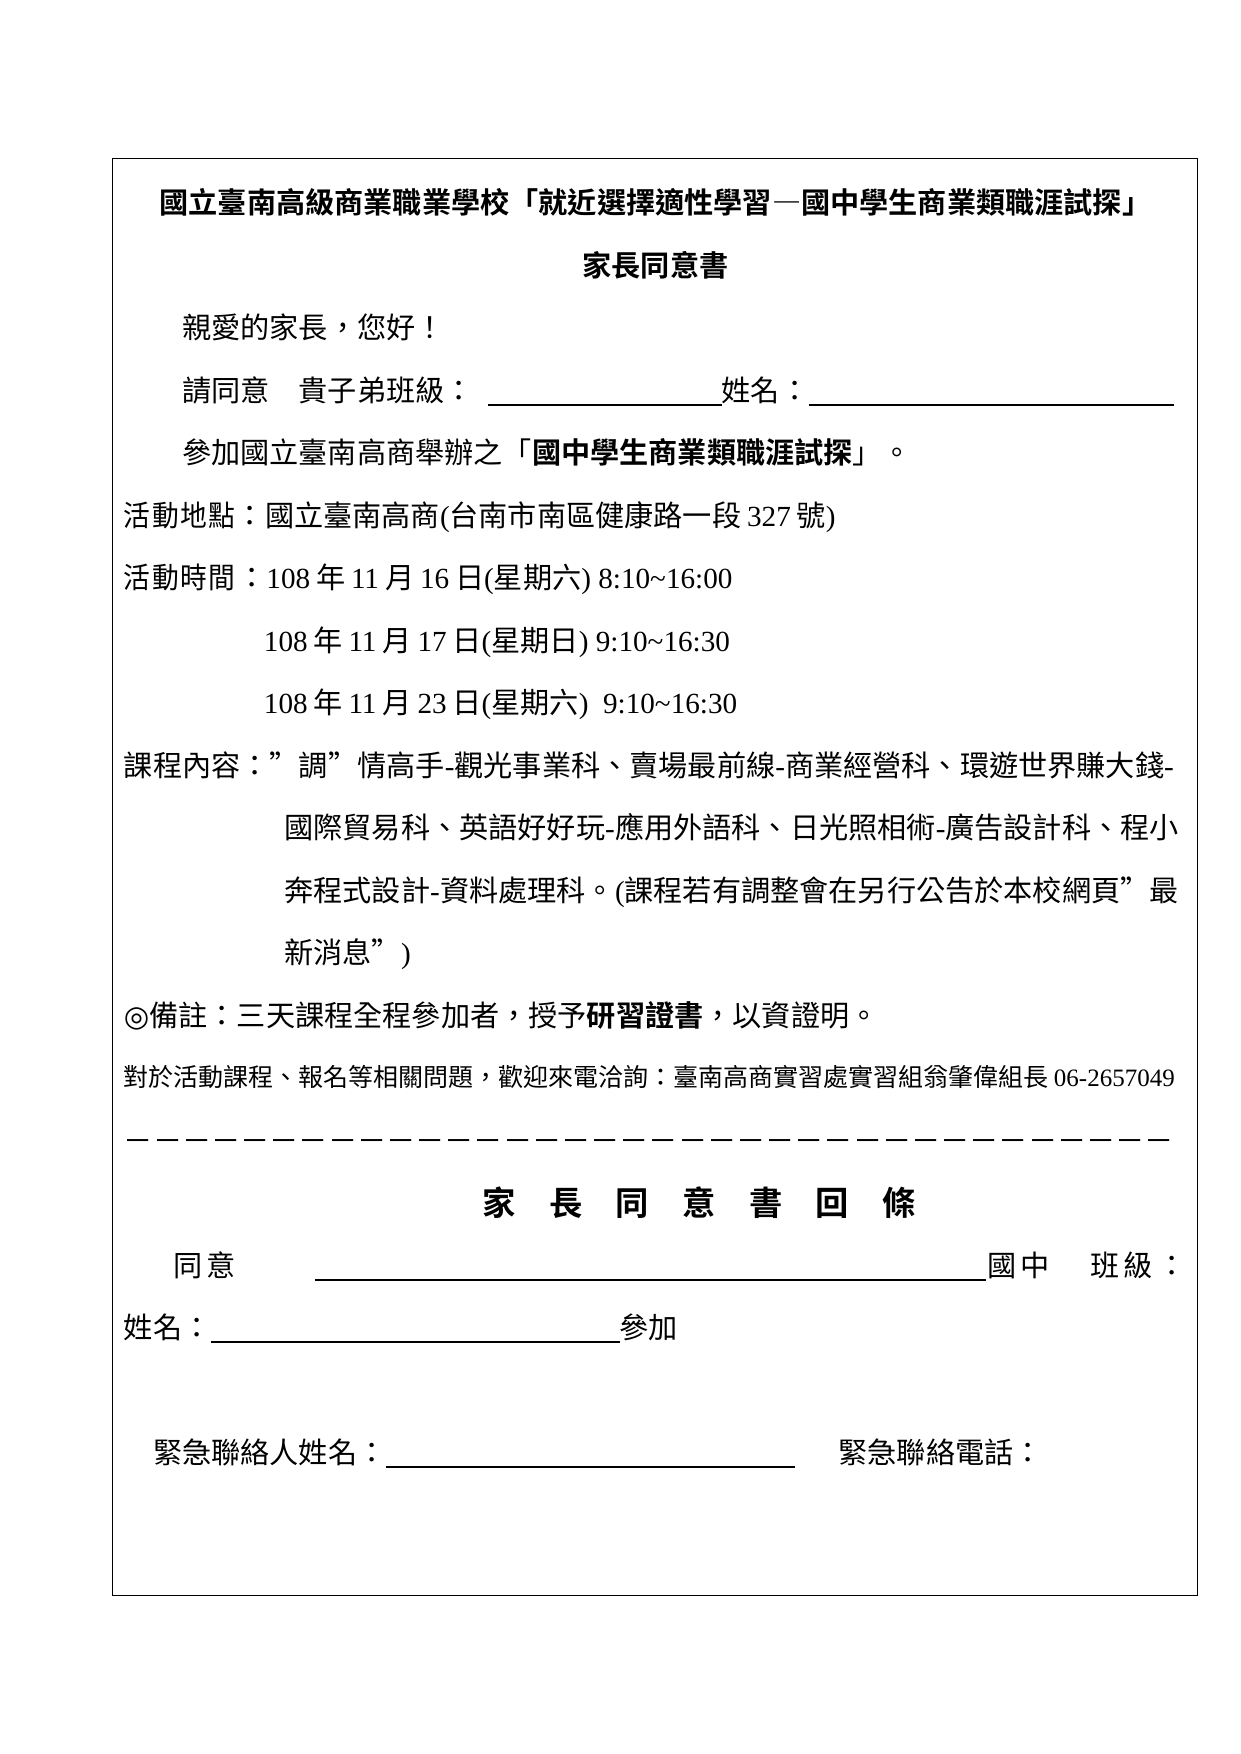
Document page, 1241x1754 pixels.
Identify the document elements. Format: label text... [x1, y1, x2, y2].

table_header 國立臺南高級商業職業學校「就近選擇適性學習—國中學生商業類職涯試探」 家長同意書 親愛的家長，您好！ 請同意 貴子弟班級： 姓名： 參加國立臺南高商舉辦之「國中學生商業類職涯試探」。 活動地點：國立臺南高商(台南市南區健康路一段327號) 活動時間：108年11月16日(星期六) 8:10~16:00 108年11月17日(星期日) 9:10~16:30 108年11月23日(星期六) 9:10~16:30 課程內容：”調”情高手-觀光事業科、賣場最前線-商業經營科、環遊世界賺大錢-國際貿易科、英語好好玩-應用外語科、日光照相術-廣告設計科、程小奔程式設計-資料處理科。(課程若有調整會在另行公告於本校網頁”最新消息”) ◎備註：三天課程全程參加者，授予研習證書，以資證明。 對於活動課程、報名等相關問題，歡迎來電洽詢：臺南高商實習處實習組翁肇偉組長06-2657049 －－－－－－－－－－－－－－－－－－－－－－－－－－－－－－－－－－－－ 家 長 同 意 書 回 條 同意 國中 班級： 姓名： 參加 緊急聯絡人姓名： 緊急聯絡電話： [113, 159, 1197, 1595]
